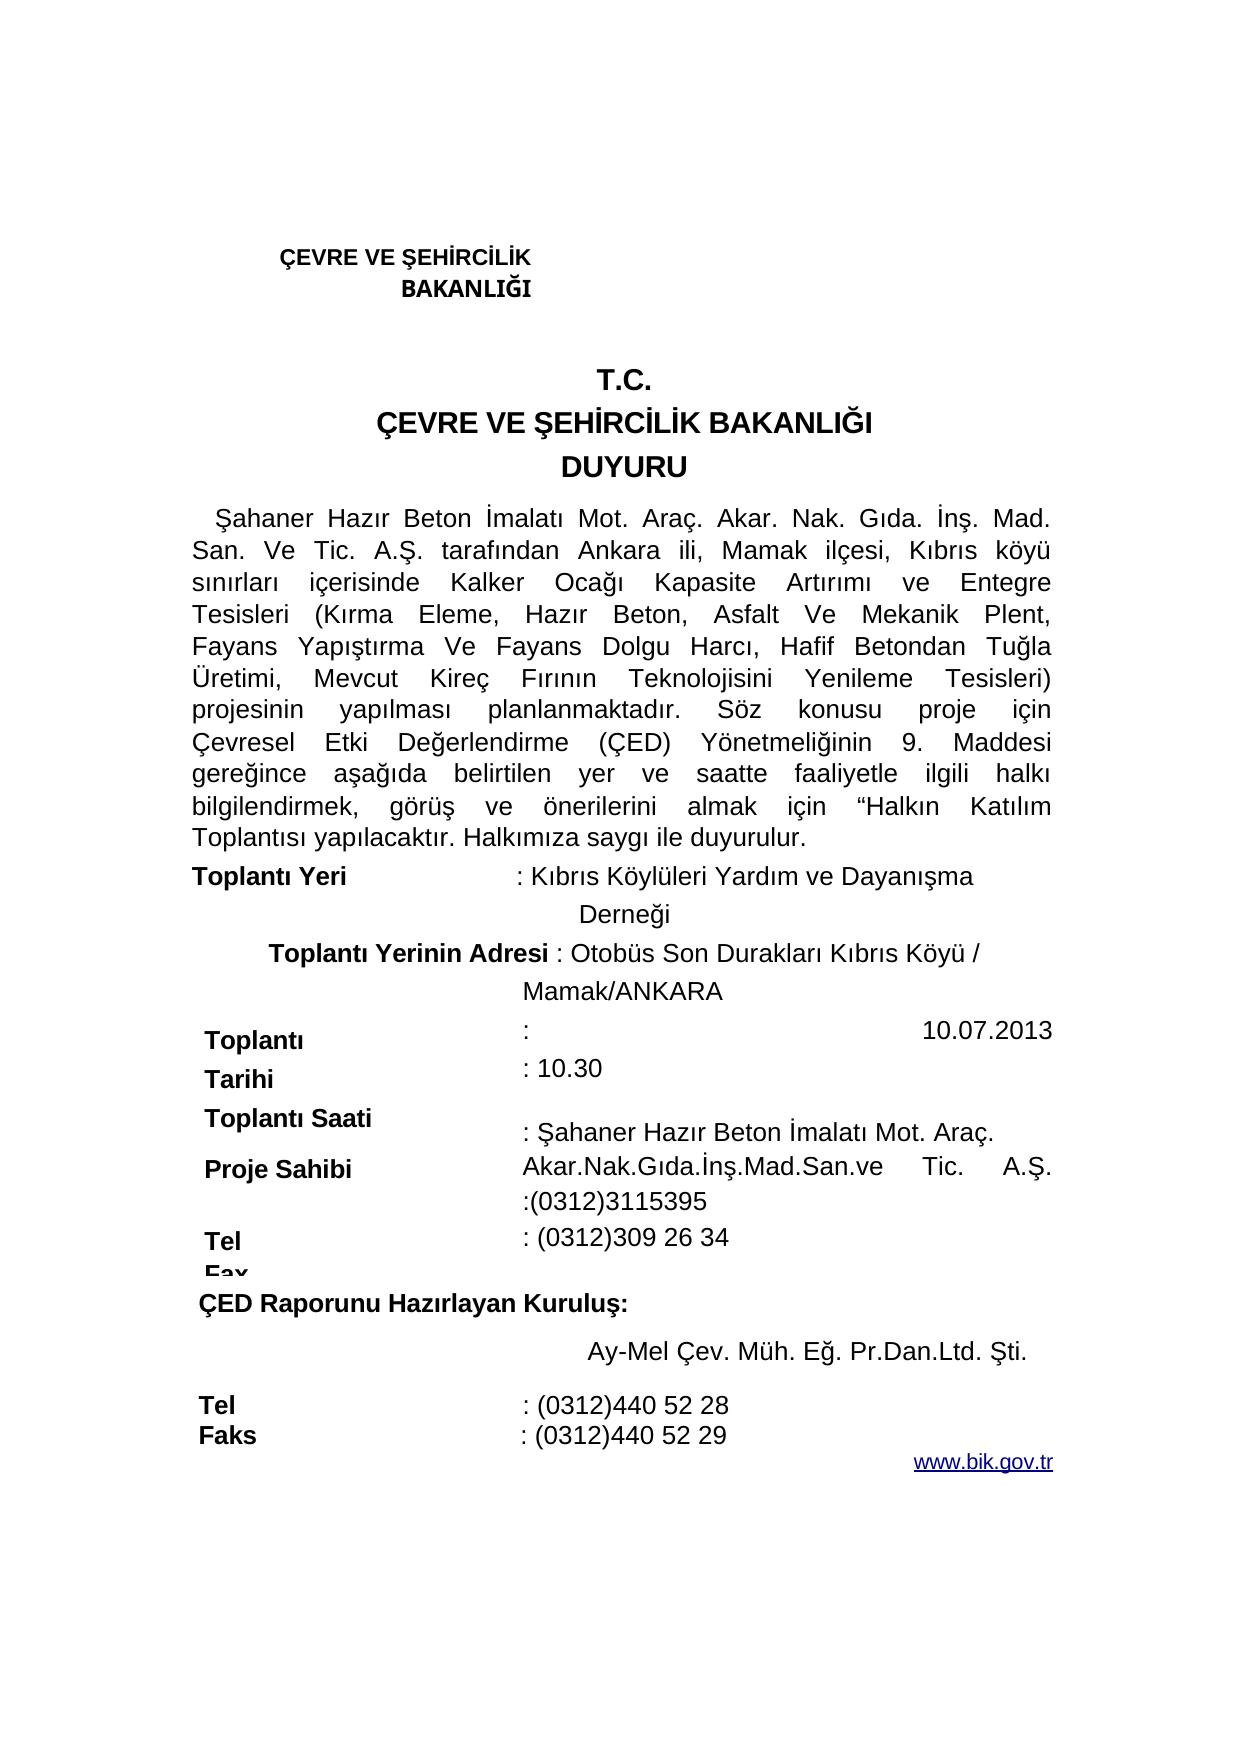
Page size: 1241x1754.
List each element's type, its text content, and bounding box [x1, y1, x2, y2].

text Ay-Mel Çev. Müh. Eğ. Pr.Dan.Ltd. Şti. [185, 1339, 1028, 1365]
text ÇEVRE VE ŞEHİRCİLİK BAKANLIĞI [255, 239, 531, 303]
text ÇEVRE VE ŞEHİRCİLİK BAKANLIĞI DUYURU [192, 399, 1057, 486]
text ÇED Raporunu Hazırlayan Kuruluş: [198, 1292, 1057, 1318]
text Şahaner Hazır Beton İmalatı Mot. Araç. Akar. Nak. Gıda. İnş. Mad. San. Ve Tic. A.Ş. tarafından Ankara ili, Mamak ilçesi, Kıbrıs köyü sınırları içerisinde Kalker Ocağı Kapasite Artırımı ve Entegre Tesisleri (Kırma Eleme, Hazır Beton, Asfalt Ve Mekanik Plent, Fayans Yapıştırma Ve Fayans Dolgu Harcı, Hafif Betondan Tuğla Üretimi, Mevcut Kireç Fırının Teknolojisini Yenileme Tesisleri) projesinin yapılması planlanmaktadır. Söz konusu proje için Çevresel Etki Değerlendirme (ÇED) Yönetmeliğinin 9. Maddesi gereğince aşağıda belirtilen yer ve saatte faaliyetle ilgili halkı bilgilendirmek, görüş ve önerilerini almak için “Halkın Katılım Toplantısı yapılacaktır. Halkımıza saygı ile duyurulur. [192, 502, 1053, 853]
text Tel [204, 1229, 396, 1255]
text Mamak/ANKARA : 10.07.2013 : 10.30 [522, 970, 1053, 1086]
text Derneği [192, 893, 1057, 931]
text Toplantı Yeri : Kıbrıs Köylüleri Yardım ve Dayanışma [192, 854, 1057, 893]
text T.C. [192, 355, 1057, 399]
text Fax [204, 1263, 396, 1275]
text Akar.Nak.Gıda.İnş.Mad.San.ve Tic. A.Ş. :(0312)3115395 : (0312)309 26 34 [522, 1147, 1053, 1253]
text Tel : (0312)440 52 28 [198, 1393, 1057, 1419]
text Toplantı Tarihi Toplantı Saati [204, 1018, 373, 1135]
text Faks : (0312)440 52 29 [198, 1423, 1057, 1449]
text www.bik.gov.tr [185, 1452, 1053, 1473]
text Proje Sahibi [204, 1158, 396, 1184]
text : Şahaner Hazır Beton İmalatı Mot. Araç. [522, 1121, 1057, 1147]
text Toplantı Yerinin Adresi : Otobüs Son Durakları Kıbrıs Köyü / [192, 931, 1057, 970]
